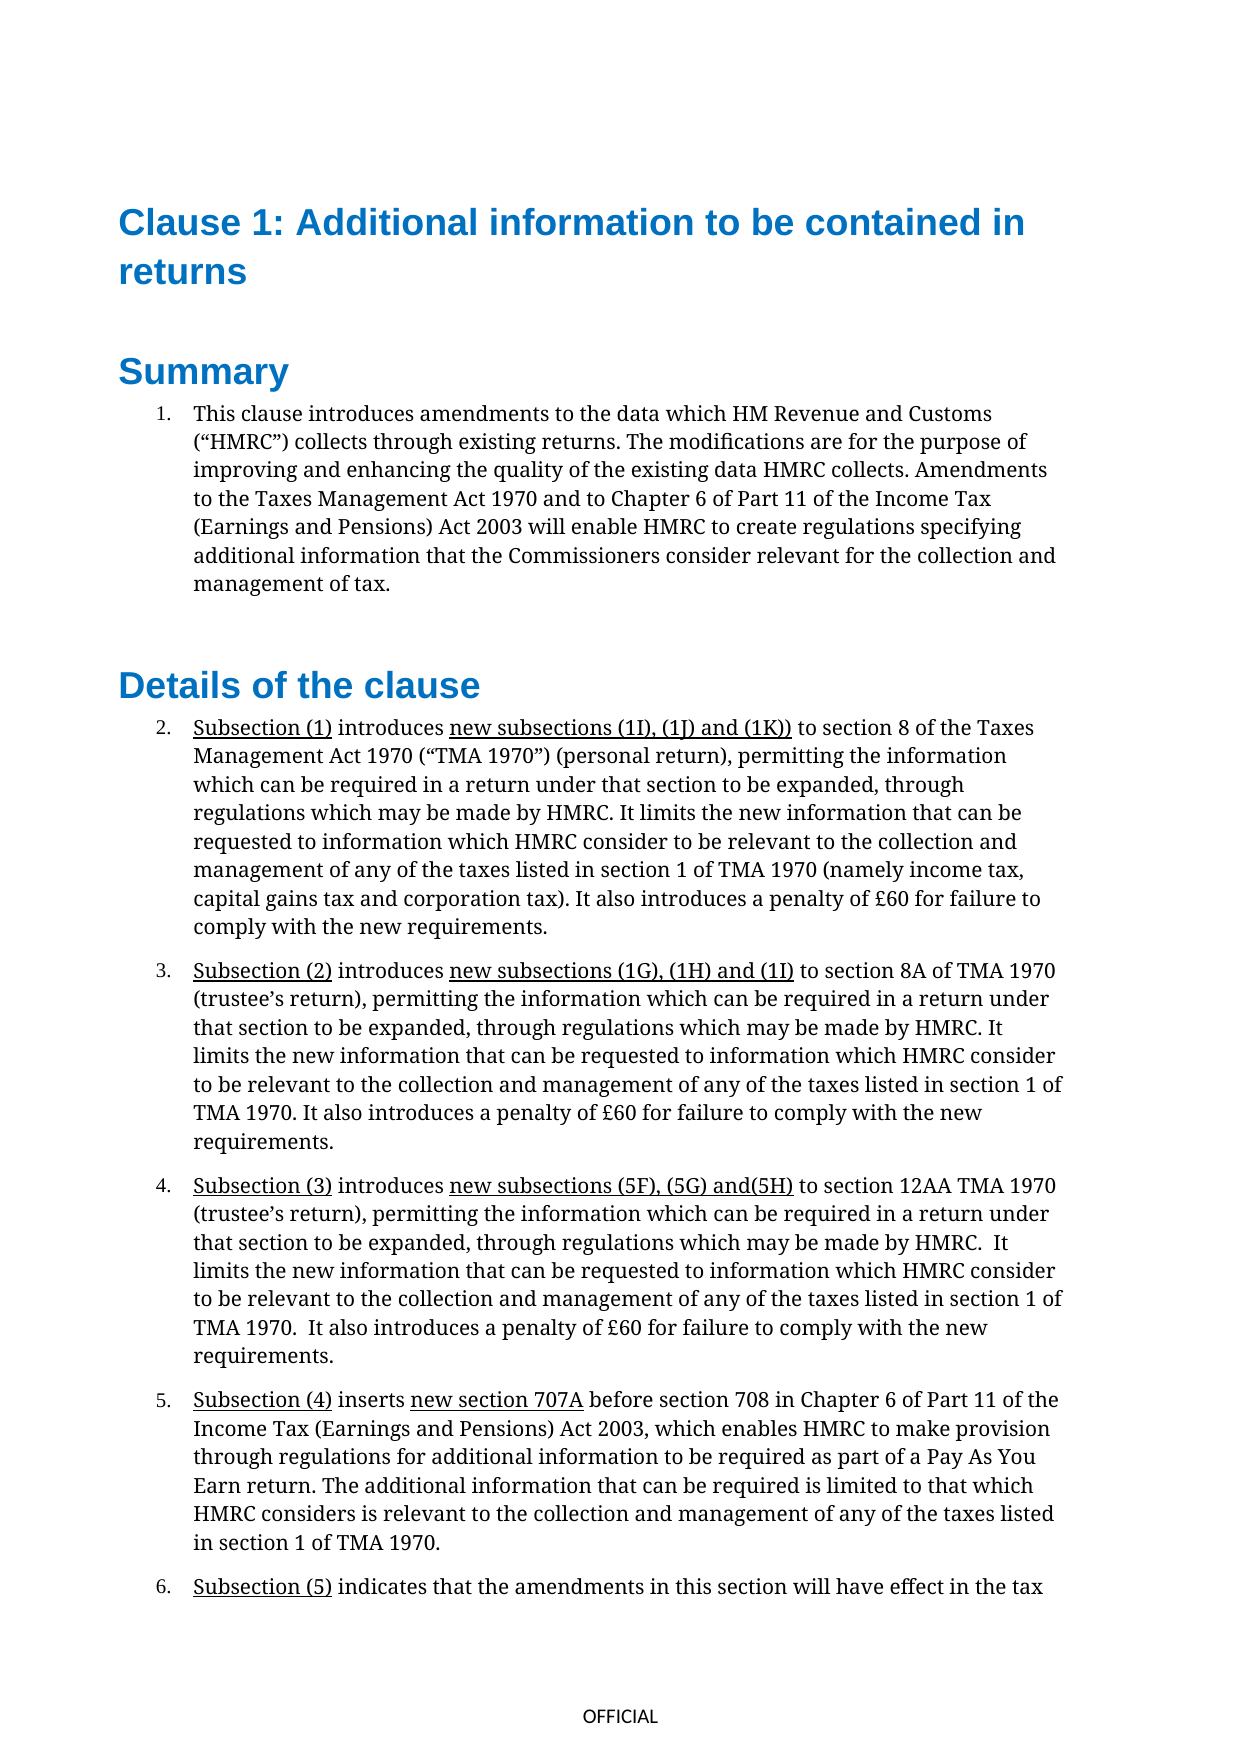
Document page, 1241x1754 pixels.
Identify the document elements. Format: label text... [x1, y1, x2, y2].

subtitle Summary [118, 349, 1063, 392]
list Subsection (4) inserts new section 707A before section 708 in Chapter 6 of Part 11 of the Income Tax (Earnings and Pensions) Act 2003, which enables HMRC to make provision through regulations for additional information to be required as part of a Pay As You Earn return. The additional information that can be required is limited to that which HMRC considers is relevant to the collection and management of any of the taxes listed in section 1 of TMA 1970. [156, 1386, 1063, 1556]
list This clause introduces amendments to the data which HM Revenue and Customs (“HMRC”) collects through existing returns. The modifications are for the purpose of improving and enhancing the quality of the existing data HMRC collects. Amendments to the Taxes Management Act 1970 and to Chapter 6 of Part 11 of the Income Tax (Earnings and Pensions) Act 2003 will enable HMRC to create regulations specifying additional information that the Commissioners consider relevant for the collection and management of tax. [156, 399, 1063, 598]
subtitle Clause 1: Additional information to be contained in returns [118, 200, 1063, 293]
list Subsection (2) introduces new subsections (1G), (1H) and (1I) to section 8A of TMA 1970 (trustee’s return), permitting the information which can be required in a return under that section to be expanded, through regulations which may be made by HMRC. It limits the new information that can be requested to information which HMRC consider to be relevant to the collection and management of any of the taxes listed in section 1 of TMA 1970. It also introduces a penalty of £60 for failure to comply with the new requirements. [156, 956, 1063, 1155]
subtitle Details of the clause [118, 663, 1063, 707]
list Subsection (1) introduces new subsections (1I), (1J) and (1K)) to section 8 of the Taxes Management Act 1970 (“TMA 1970”) (personal return), permitting the information which can be required in a return under that section to be expanded, through regulations which may be made by HMRC. It limits the new information that can be requested to information which HMRC consider to be relevant to the collection and management of any of the taxes listed in section 1 of TMA 1970 (namely income tax, capital gains tax and corporation tax). It also introduces a penalty of £60 for failure to comply with the new requirements. [156, 713, 1063, 941]
list Subsection (3) introduces new subsections (5F), (5G) and(5H) to section 12AA TMA 1970 (trustee’s return), permitting the information which can be required in a return under that section to be expanded, through regulations which may be made by HMRC. It limits the new information that can be requested to information which HMRC consider to be relevant to the collection and management of any of the taxes listed in section 1 of TMA 1970. It also introduces a penalty of £60 for failure to comply with the new requirements. [156, 1171, 1063, 1370]
list Subsection (5) indicates that the amendments in this section will have effect in the tax [156, 1572, 1063, 1600]
